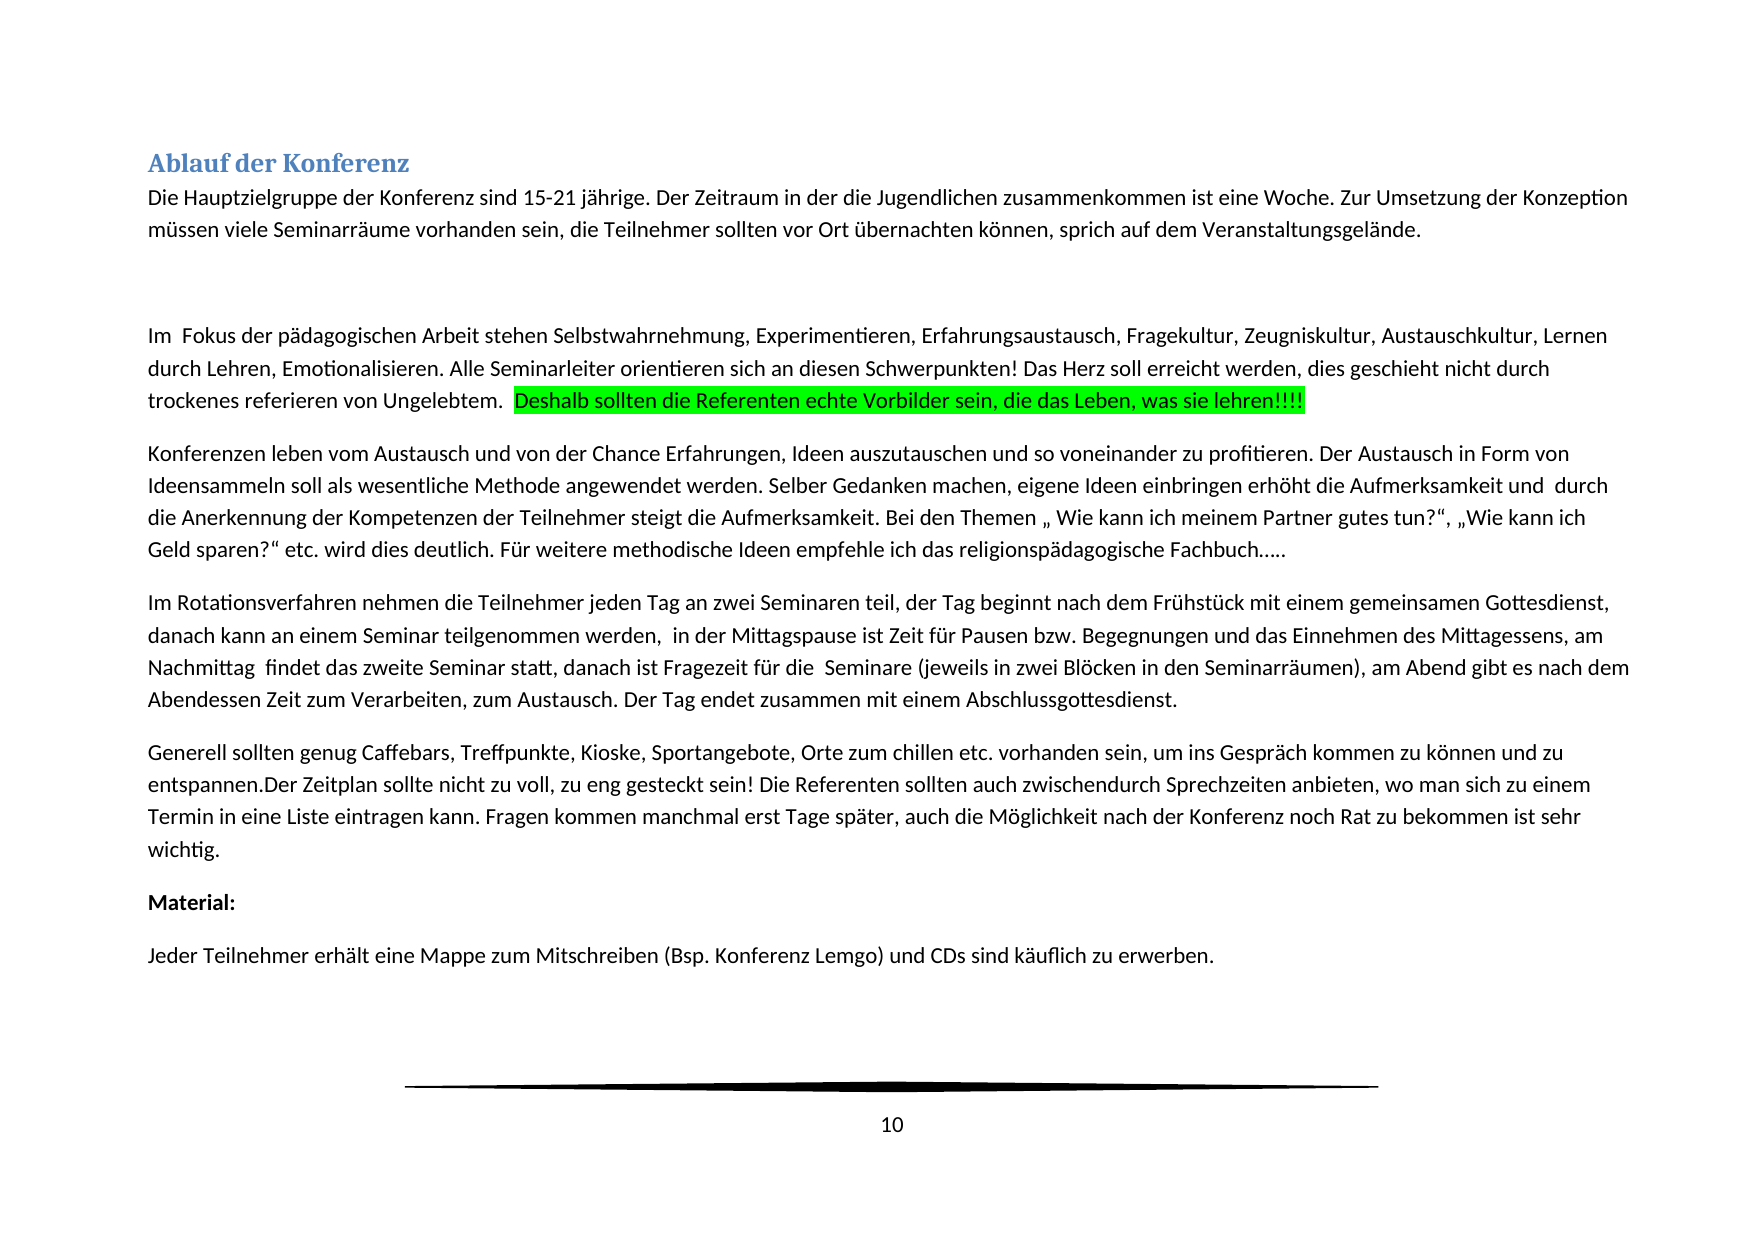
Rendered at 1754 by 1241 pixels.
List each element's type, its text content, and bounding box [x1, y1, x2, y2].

text Material: [148, 888, 1636, 916]
text Generell sollten genug Caffebars, Treffpunkte, Kioske, Sportangebote, Orte zum chillen etc. vorhanden sein, um ins Gespräch kommen zu können und zu entspannen.Der Zeitplan sollte nicht zu voll, zu eng gesteckt sein! Die Referenten sollten auch zwischendurch Sprechzeiten anbieten, wo man sich zu einem Termin in eine Liste eintragen kann. Fragen kommen manchmal erst Tage später, auch die Möglichkeit nach der Konferenz noch Rat zu bekommen ist sehr wichtig. [148, 738, 1636, 863]
text Die Hauptzielgruppe der Konferenz sind 15-21 jährige. Der Zeitraum in der die Jugendlichen zusammenkommen ist eine Woche. Zur Umsetzung der Konzeption müssen viele Seminarräume vorhanden sein, die Teilnehmer sollten vor Ort übernachten können, sprich auf dem Veranstaltungsgelände. [148, 183, 1636, 243]
text Jeder Teilnehmer erhält eine Mappe zum Mitschreiben (Bsp. Konferenz Lemgo) und CDs sind käuflich zu erwerben. [148, 941, 1636, 969]
text Konferenzen leben vom Austausch und von der Chance Erfahrungen, Ideen auszutauschen und so voneinander zu profitieren. Der Austausch in Form von Ideensammeln soll als wesentliche Methode angewendet werden. Selber Gedanken machen, eigene Ideen einbringen erhöht die Aufmerksamkeit und durch die Anerkennung der Kompetenzen der Teilnehmer steigt die Aufmerksamkeit. Bei den Themen „ Wie kann ich meinem Partner gutes tun?“, „Wie kann ich Geld sparen?“ etc. wird dies deutlich. Für weitere methodische Ideen empfehle ich das religionspädagogische Fachbuch….. [148, 439, 1636, 563]
text Im Rotationsverfahren nehmen die Teilnehmer jeden Tag an zwei Seminaren teil, der Tag beginnt nach dem Frühstück mit einem gemeinsamen Gottesdienst, danach kann an einem Seminar teilgenommen werden, in der Mittagspause ist Zeit für Pausen bzw. Begegnungen und das Einnehmen des Mittagessens, am Nachmittag findet das zweite Seminar statt, danach ist Fragezeit für die Seminare (jeweils in zwei Blöcken in den Seminarräumen), am Abend gibt es nach dem Abendessen Zeit zum Verarbeiten, zum Austausch. Der Tag endet zusammen mit einem Abschlussgottesdienst. [148, 588, 1636, 713]
subtitle Ablauf der Konferenz [148, 148, 1636, 179]
text Im Fokus der pädagogischen Arbeit stehen Selbstwahrnehmung, Experimentieren, Erfahrungsaustausch, Fragekultur, Zeugniskultur, Austauschkultur, Lernen durch Lehren, Emotionalisieren. Alle Seminarleiter orientieren sich an diesen Schwerpunkten! Das Herz soll erreicht werden, dies geschieht nicht durch trockenes referieren von Ungelebtem. Deshalb sollten die Referenten echte Vorbilder sein, die das Leben, was sie lehren!!!! [148, 322, 1636, 414]
